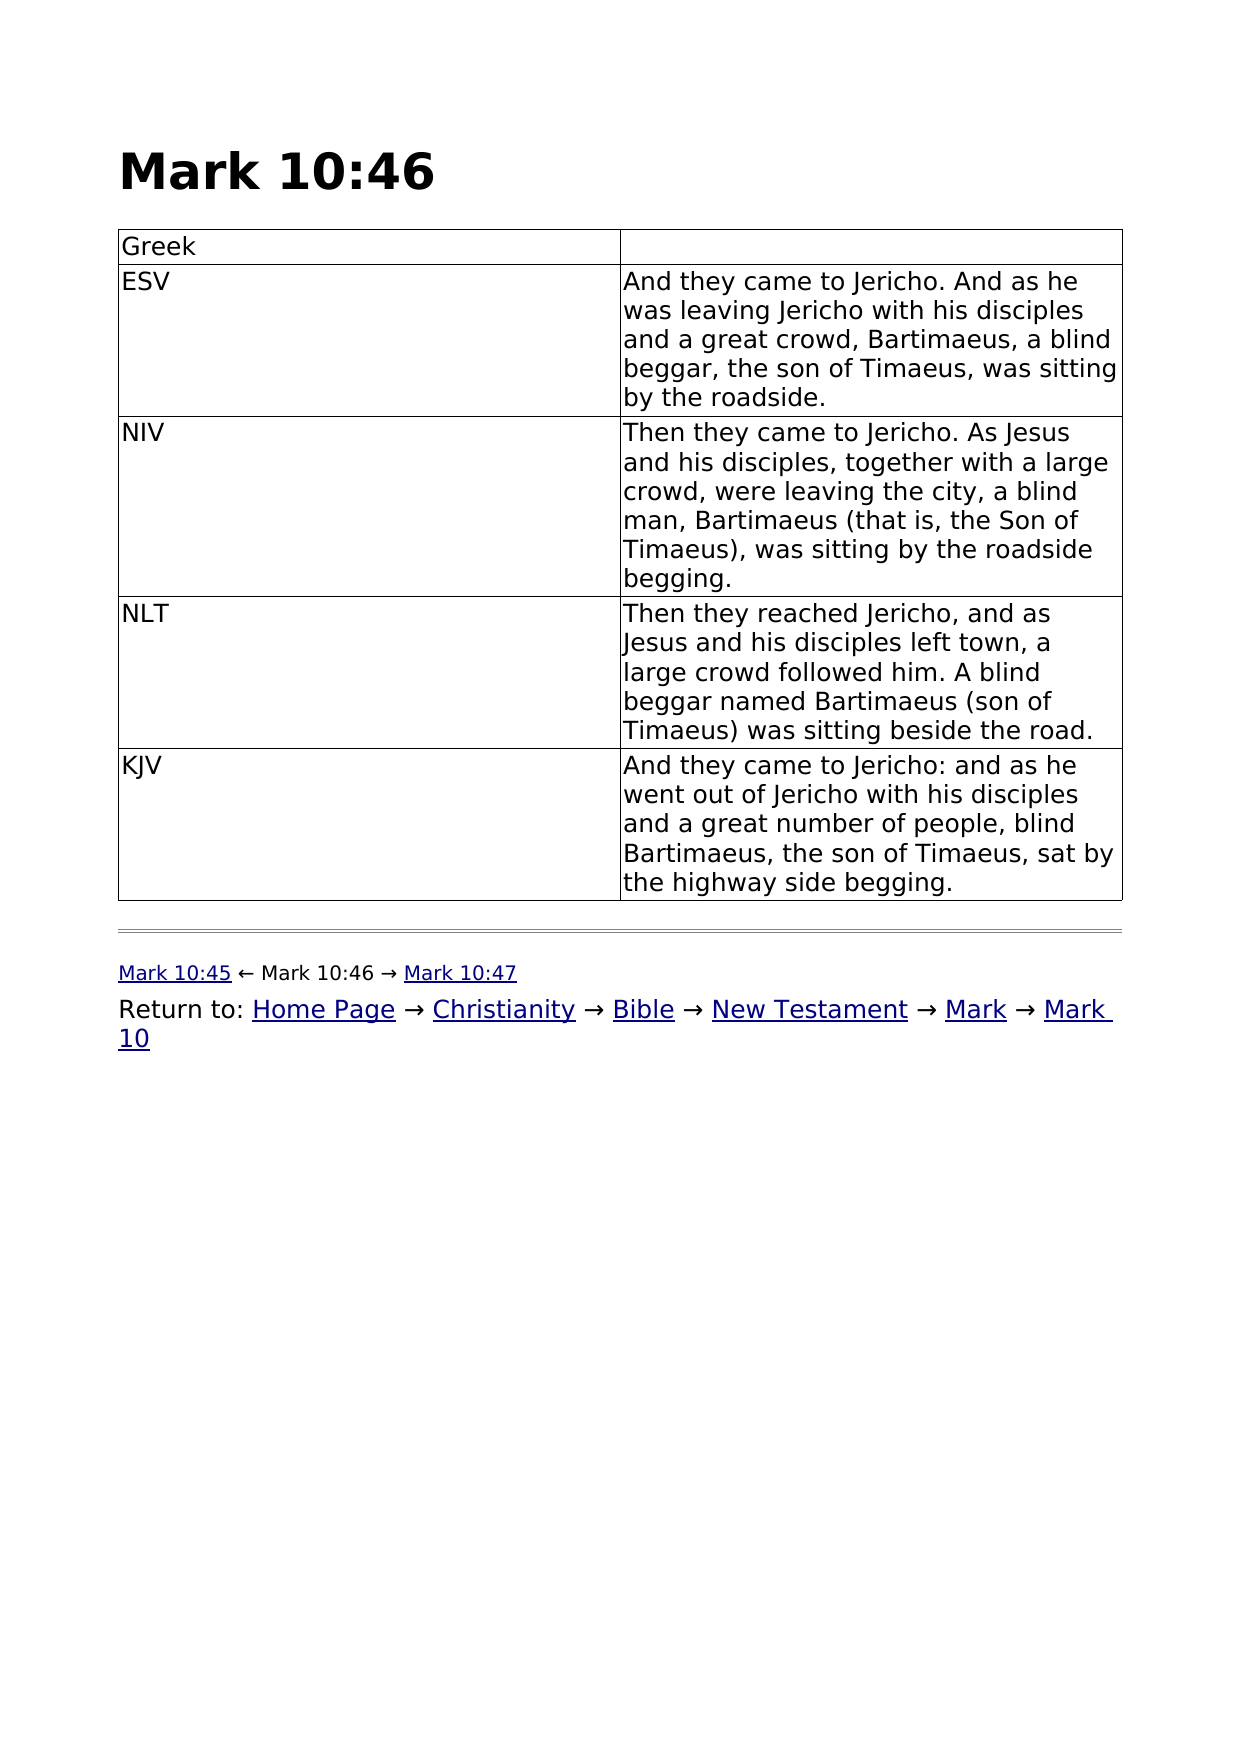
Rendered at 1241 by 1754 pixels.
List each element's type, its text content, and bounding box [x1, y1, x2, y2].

table_cell Then they came to Jericho. As Jesus and his disciples, together with a large crowd, were leaving the city, a blind man, Bartimaeus (that is, the Son of Timaeus), was sitting by the roadside begging. [621, 417, 1122, 596]
table_header Greek [119, 230, 620, 264]
table_cell NIV [119, 417, 620, 596]
subtitle Mark 10:46 [118, 143, 1122, 201]
text Return to: Home Page → Christianity → Bible → New Testament → Mark → Mark 10 [118, 995, 1122, 1054]
table_cell And they came to Jericho: and as he went out of Jericho with his disciples and a great number of people, blind Bartimaeus, the son of Timaeus, sat by the highway side begging. [621, 749, 1122, 900]
table_cell And they came to Jericho. And as he was leaving Jericho with his disciples and a great crowd, Bartimaeus, a blind beggar, the son of Timaeus, was sitting by the roadside. [621, 265, 1122, 416]
table_header [621, 230, 1122, 264]
text Mark 10:45 ← Mark 10:46 → Mark 10:47 [118, 961, 1122, 995]
table_cell ESV [119, 265, 620, 416]
table_cell KJV [119, 749, 620, 900]
table_cell Then they reached Jericho, and as Jesus and his disciples left town, a large crowd followed him. A blind beggar named Bartimaeus (son of Timaeus) was sitting beside the road. [621, 597, 1122, 748]
table_cell NLT [119, 597, 620, 748]
